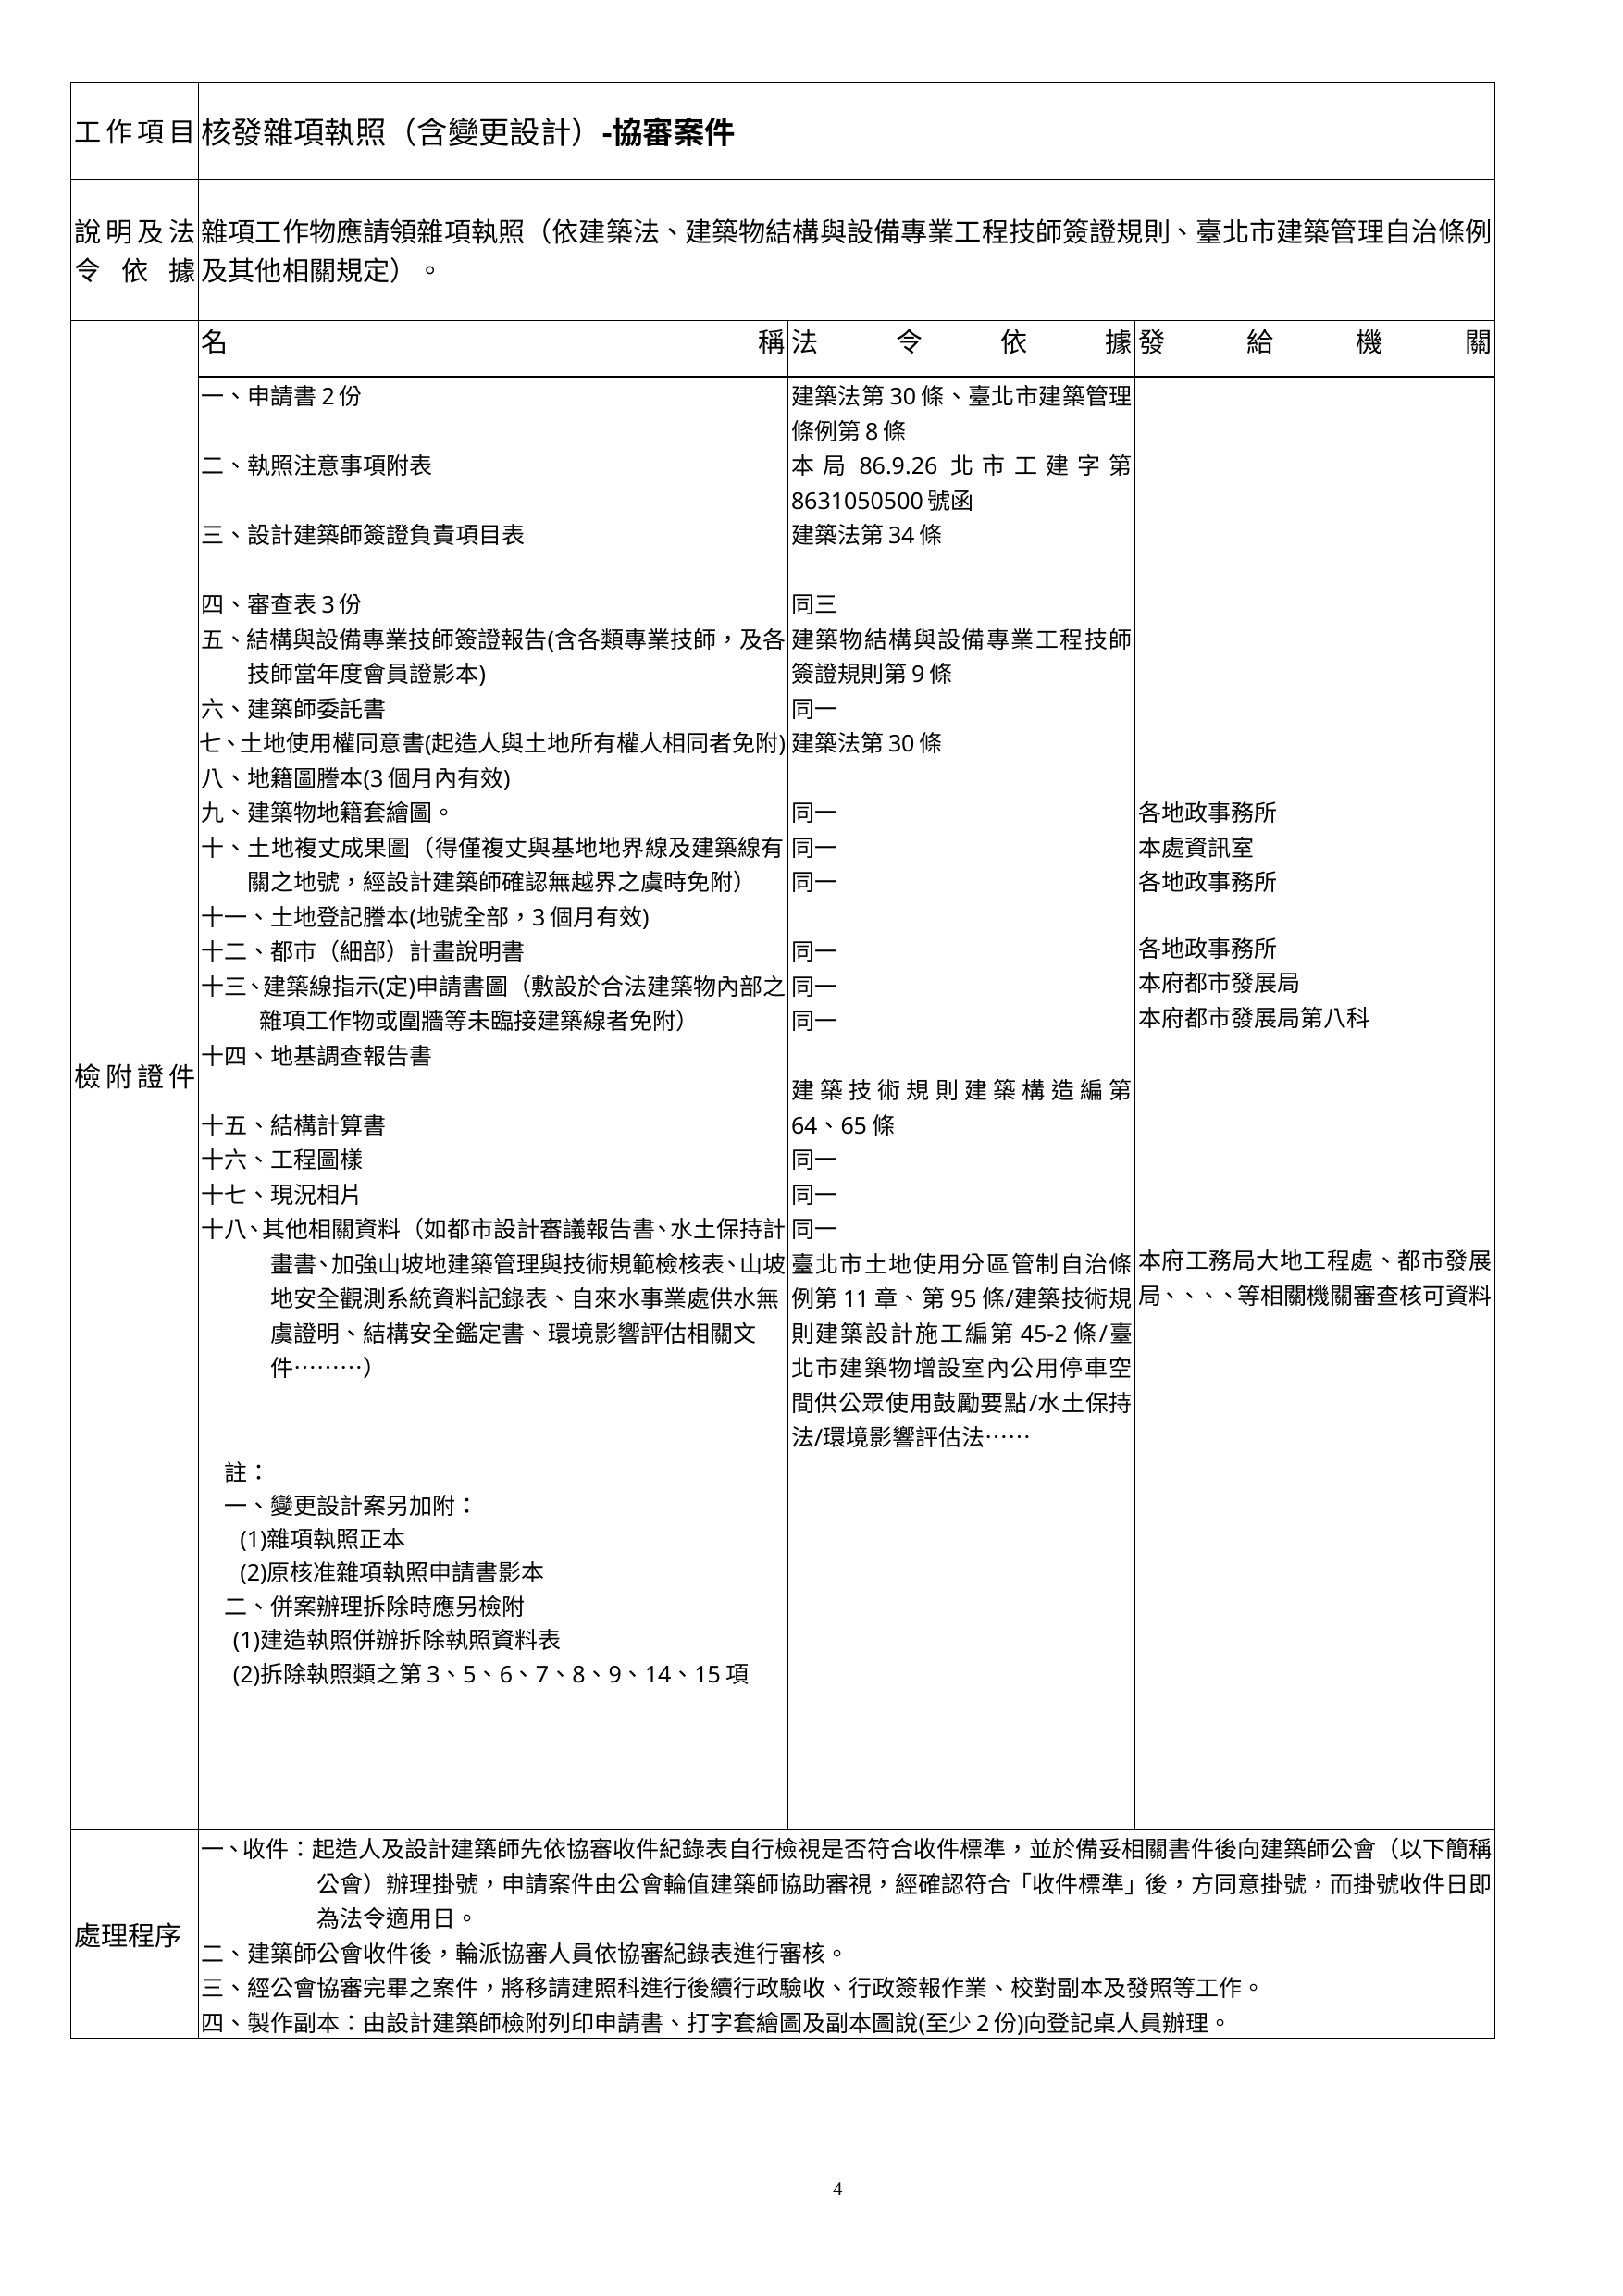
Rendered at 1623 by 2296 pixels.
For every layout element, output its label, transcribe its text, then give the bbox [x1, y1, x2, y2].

table_cell 各地政事務所 本處資訊室 各地政事務所 各地政事務所 本府都市發展局 本府都市發展局第八科 本府工務局大地工程處、都市發展局、、、、等相關機關審查核可資料 [1135, 378, 1494, 1829]
table_cell 工作項目 [71, 83, 198, 179]
table_cell 檢附證件 [71, 321, 198, 1829]
table_cell 一、收件：起造人及設計建築師先依協審收件紀錄表自行檢視是否符合收件標準，並於備妥相關書件後向建築師公會（以下簡稱公會）辦理掛號，申請案件由公會輪值建築師協助審視，經確認符合「收件標準」後，方同意掛號，而掛號收件日即為法令適用日。 二、建築師公會收件後，輪派協審人員依協審紀錄表進行審核。 三、經公會協審完畢之案件，將移請建照科進行後續行政驗收、行政簽報作業、校對副本及發照等工作。 四、製作副本：由設計建築師檢附列印申請書、打字套繪圖及副本圖說(至少2份)向登記桌人員辦理。 [199, 1830, 1494, 2038]
table_cell 名稱 [199, 321, 787, 376]
table_cell 發給機關 [1135, 321, 1494, 376]
table_cell 核發雜項執照（含變更設計）-協審案件 [199, 83, 1494, 179]
table_cell 一、申請書2份 二、執照注意事項附表 三、設計建築師簽證負責項目表 四、審查表3份 五、結構與設備專業技師簽證報告(含各類專業技師，及各技師當年度會員證影本) 六、建築師委託書 七、土地使用權同意書(起造人與土地所有權人相同者免附) 八、地籍圖謄本(3個月內有效) 九、建築物地籍套繪圖。 十、土地複丈成果圖（得僅複丈與基地地界線及建築線有關之地號，經設計建築師確認無越界之虞時免附） 十一、土地登記謄本(地號全部，3個月有效) 十二、都市（細部）計畫說明書 十三、建築線指示(定)申請書圖（敷設於合法建築物內部之雜項工作物或圍牆等未臨接建築線者免附） 十四、地基調查報告書 十五、結構計算書 十六、工程圖樣 十七、現況相片 十八、其他相關資料（如都市設計審議報告書、水土保持計畫書、加強山坡地建築管理與技術規範檢核表、山坡地安全觀測系統資料記錄表、自來水事業處供水無虞證明、結構安全鑑定書、環境影響評估相關文件………） 註： 一、變更設計案另加附： (1)雜項執照正本 (2)原核准雜項執照申請書影本 二、併案辦理拆除時應另檢附 (1)建造執照併辦拆除執照資料表 (2)拆除執照類之第3、5、6、7、8、9、14、15項 [199, 378, 787, 1829]
table_cell 雜項工作物應請領雜項執照（依建築法、建築物結構與設備專業工程技師簽證規則、臺北市建築管理自治條例及其他相關規定）。 [199, 180, 1494, 320]
table_cell 處理程序 [71, 1830, 198, 2038]
table_cell 法令依據 [788, 321, 1134, 376]
table_cell 建築法第30條、臺北市建築管理條例第8條 本局86.9.26北市工建字第8631050500號函 建築法第34條 同三 建築物結構與設備專業工程技師簽證規則第9條 同一 建築法第30條 同一 同一 同一 同一 同一 同一 建築技術規則建築構造編第64、65條 同一 同一 同一 臺北市土地使用分區管制自治條例第11章、第95條/建築技術規則建築設計施工編第45-2條/臺北市建築物增設室內公用停車空間供公眾使用鼓勵要點/水土保持法/環境影響評估法…… [788, 378, 1134, 1829]
table_cell 說明及法令依據 [71, 180, 198, 320]
